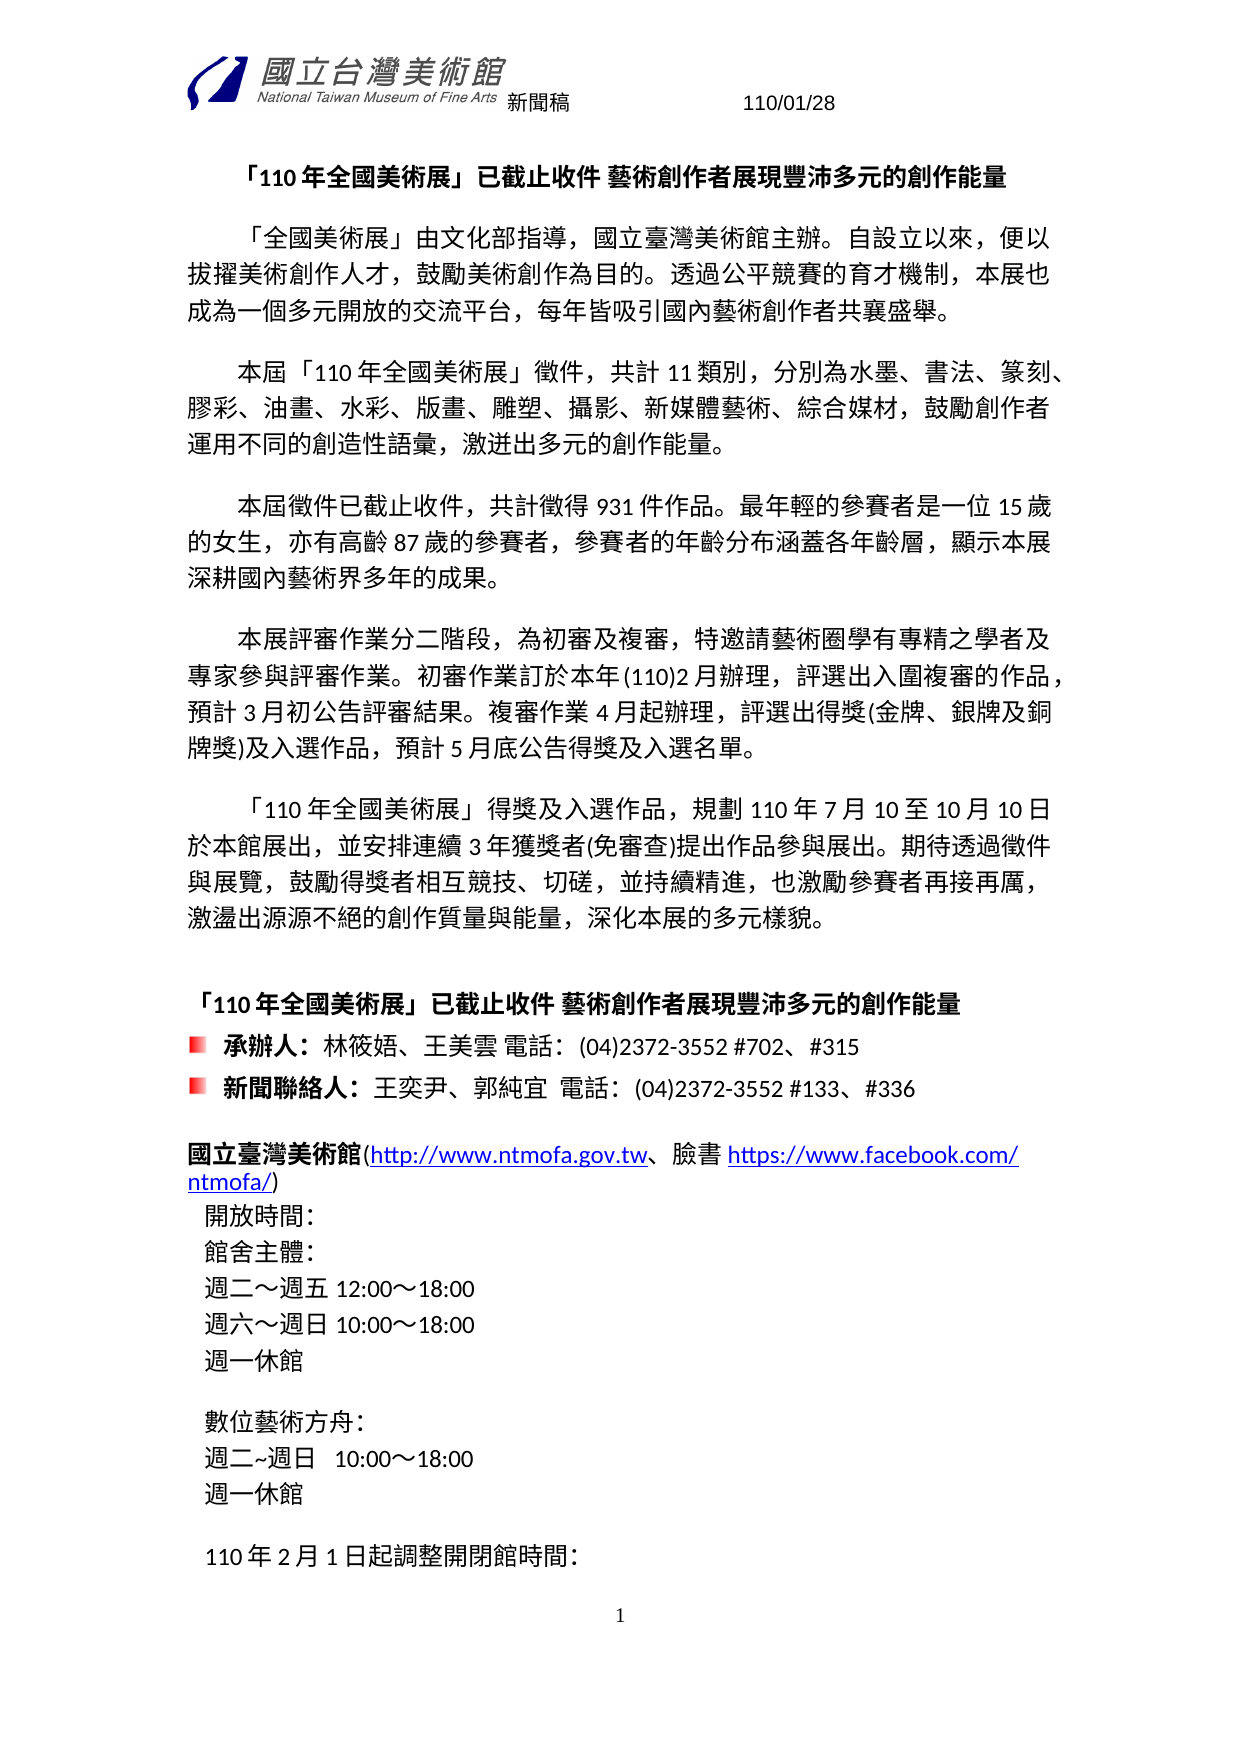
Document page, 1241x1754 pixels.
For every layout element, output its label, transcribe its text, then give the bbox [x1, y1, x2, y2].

list 承辦人：林筱娪、王美雲 電話：(04)2372-3552 #702、#315 [187, 1027, 1053, 1063]
picture [187, 56, 508, 111]
text 週二~週日 10:00～18:00 [187, 1439, 1053, 1475]
picture [188, 1035, 208, 1055]
text 週一休館 [187, 1341, 1053, 1377]
picture [188, 1076, 208, 1096]
text 開放時間： [187, 1196, 1053, 1232]
list 新聞聯絡人：王奕尹、郭純宜 電話：(04)2372-3552 #133、#336 [187, 1068, 1053, 1104]
text 國立臺灣美術館(http://www.ntmofa.gov.tw、臉書https://www.facebook.com/ntmofa/) [187, 1135, 1053, 1196]
text 110年2月1日起調整開閉館時間： [187, 1536, 1053, 1572]
text 「110年全國美術展」已截止收件 藝術創作者展現豐沛多元的創作能量 [187, 985, 1053, 1021]
text 週二～週五 12:00～18:00 [187, 1269, 1053, 1305]
text 數位藝術方舟： [187, 1402, 1053, 1439]
text 「全國美術展」由文化部指導，國立臺灣美術館主辦。自設立以來，便以拔擢美術創作人才，鼓勵美術創作為目的。透過公平競賽的育才機制，本展也成為一個多元開放的交流平台，每年皆吸引國內藝術創作者共襄盛舉。 [187, 219, 1053, 327]
text 館舍主體： [187, 1232, 1053, 1269]
text 本屆徵件已截止收件，共計徵得931件作品。最年輕的參賽者是一位15歲的女生，亦有高齡87歲的參賽者，參賽者的年齡分布涵蓋各年齡層，顯示本展深耕國內藝術界多年的成果。 [187, 486, 1053, 595]
text 「110年全國美術展」得獎及入選作品，規劃110年7月10至10月10日於本館展出，並安排連續3年獲獎者(免審查)提出作品參與展出。期待透過徵件與展覽，鼓勵得獎者相互競技、切磋，並持續精進，也激勵參賽者再接再厲，激盪出源源不絕的創作質量與能量，深化本展的多元樣貌。 [187, 790, 1053, 935]
text 本展評審作業分二階段，為初審及複審，特邀請藝術圈學有專精之學者及專家參與評審作業。初審作業訂於本年(110)2月辦理，評選出入圍複審的作品，預計3月初公告評審結果。複審作業4月起辦理，評選出得獎(金牌、銀牌及銅牌獎)及入選作品，預計5月底公告得獎及入選名單。 [187, 620, 1053, 765]
text 本屆「110年全國美術展」徵件，共計11類別，分別為水墨、書法、篆刻、膠彩、油畫、水彩、版畫、雕塑、攝影、新媒體藝術、綜合媒材，鼓勵創作者運用不同的創造性語彙，激迸出多元的創作能量。 [187, 352, 1053, 461]
text 週六～週日 10:00～18:00 [187, 1305, 1053, 1341]
text 週一休館 [187, 1475, 1053, 1511]
text 「110年全國美術展」已截止收件 藝術創作者展現豐沛多元的創作能量 [187, 157, 1053, 194]
